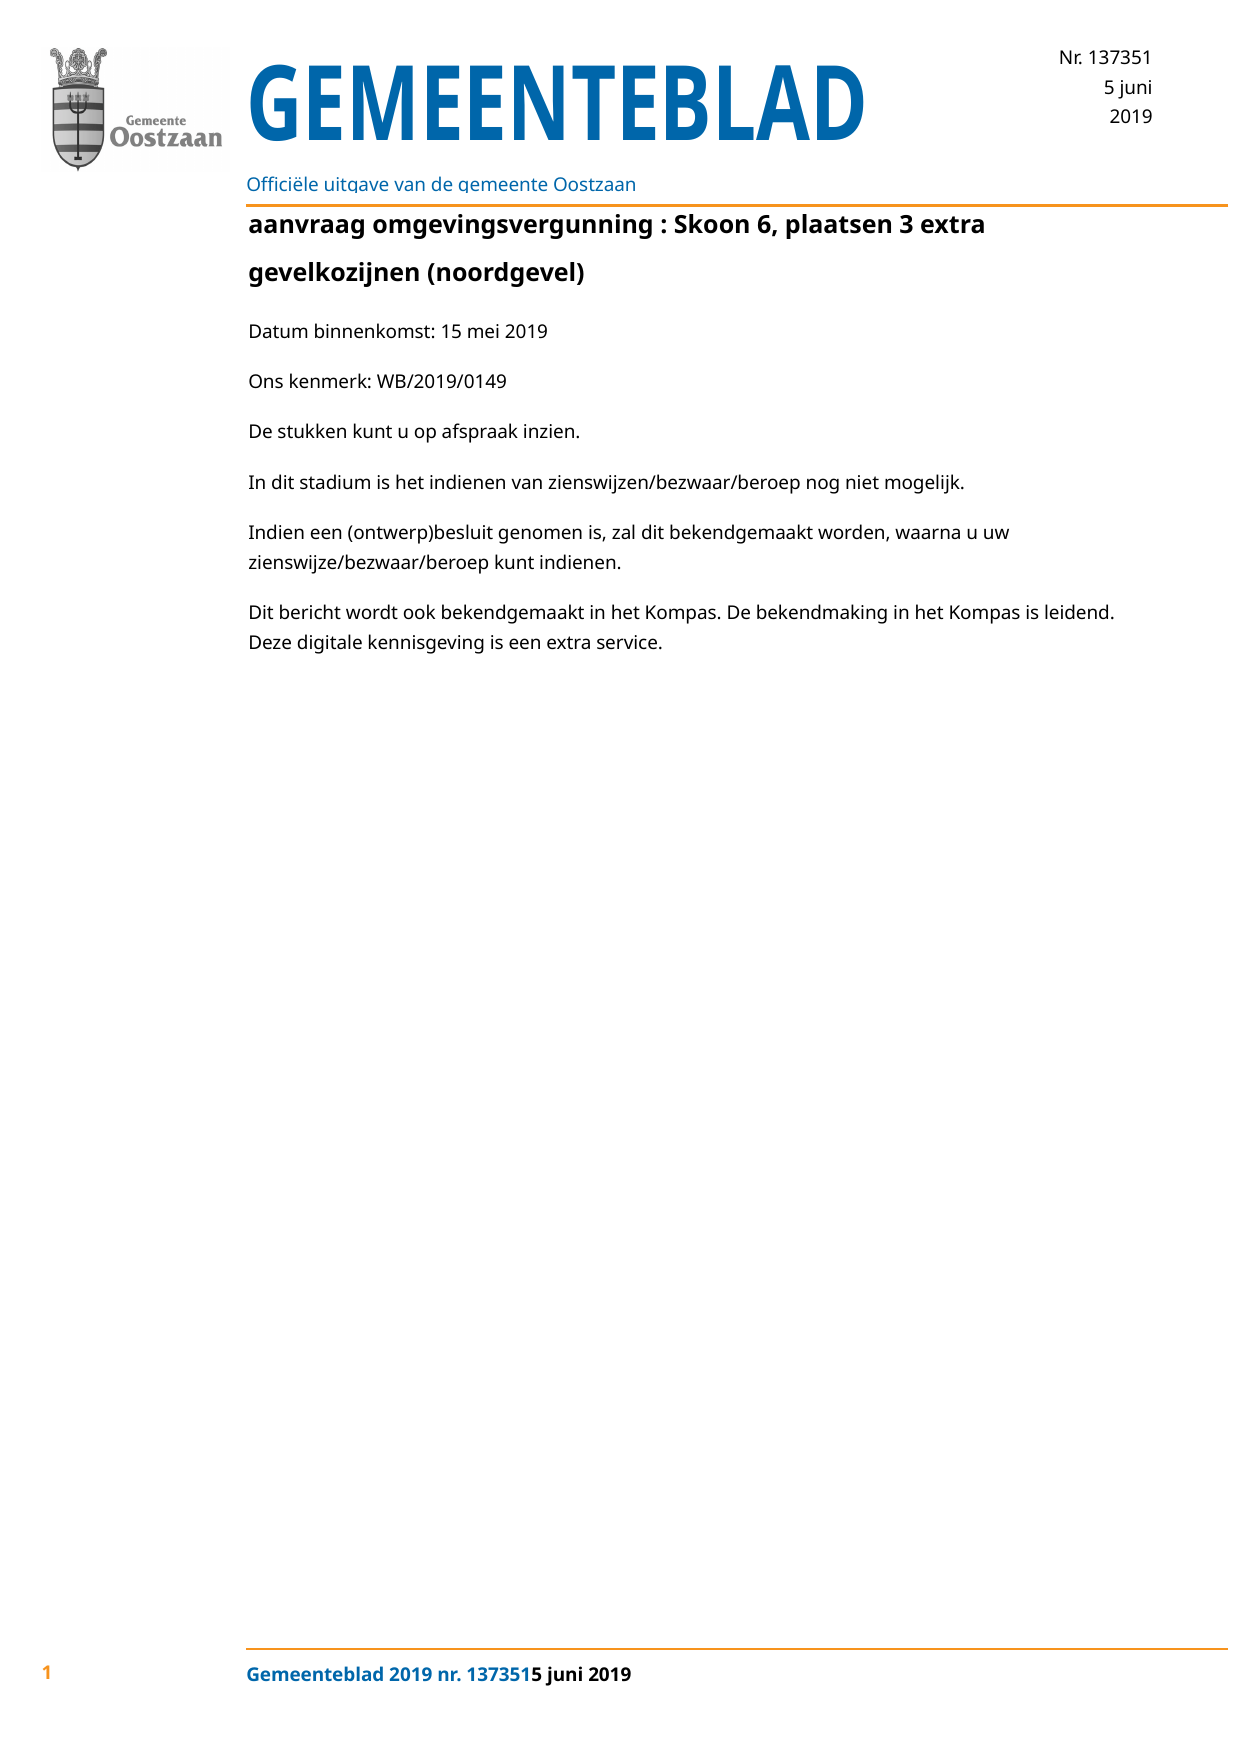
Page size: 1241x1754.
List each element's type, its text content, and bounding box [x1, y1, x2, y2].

text Ons kenmerk: WB/2019/0149 [248, 368, 1152, 394]
picture [41, 47, 231, 172]
text Dit bericht wordt ook bekendgemaakt in het Kompas. De bekendmaking in het Kompas is leidend. Deze digitale kennisgeving is een extra service. [248, 599, 1152, 655]
text Indien een (ontwerp)besluit genomen is, zal dit bekendgemaakt worden, waarna u uw zienswijze/bezwaar/beroep kunt indienen. [248, 519, 1152, 575]
text aanvraag omgevingsvergunning : Skoon 6, plaatsen 3 extra gevelkozijnen (noordgevel) [248, 207, 1152, 288]
text Datum binnenkomst: 15 mei 2019 [248, 318, 1152, 344]
text In dit stadium is het indienen van zienswijzen/bezwaar/beroep nog niet mogelijk. [248, 469, 1152, 495]
text De stukken kunt u op afspraak inzien. [248, 419, 1152, 444]
